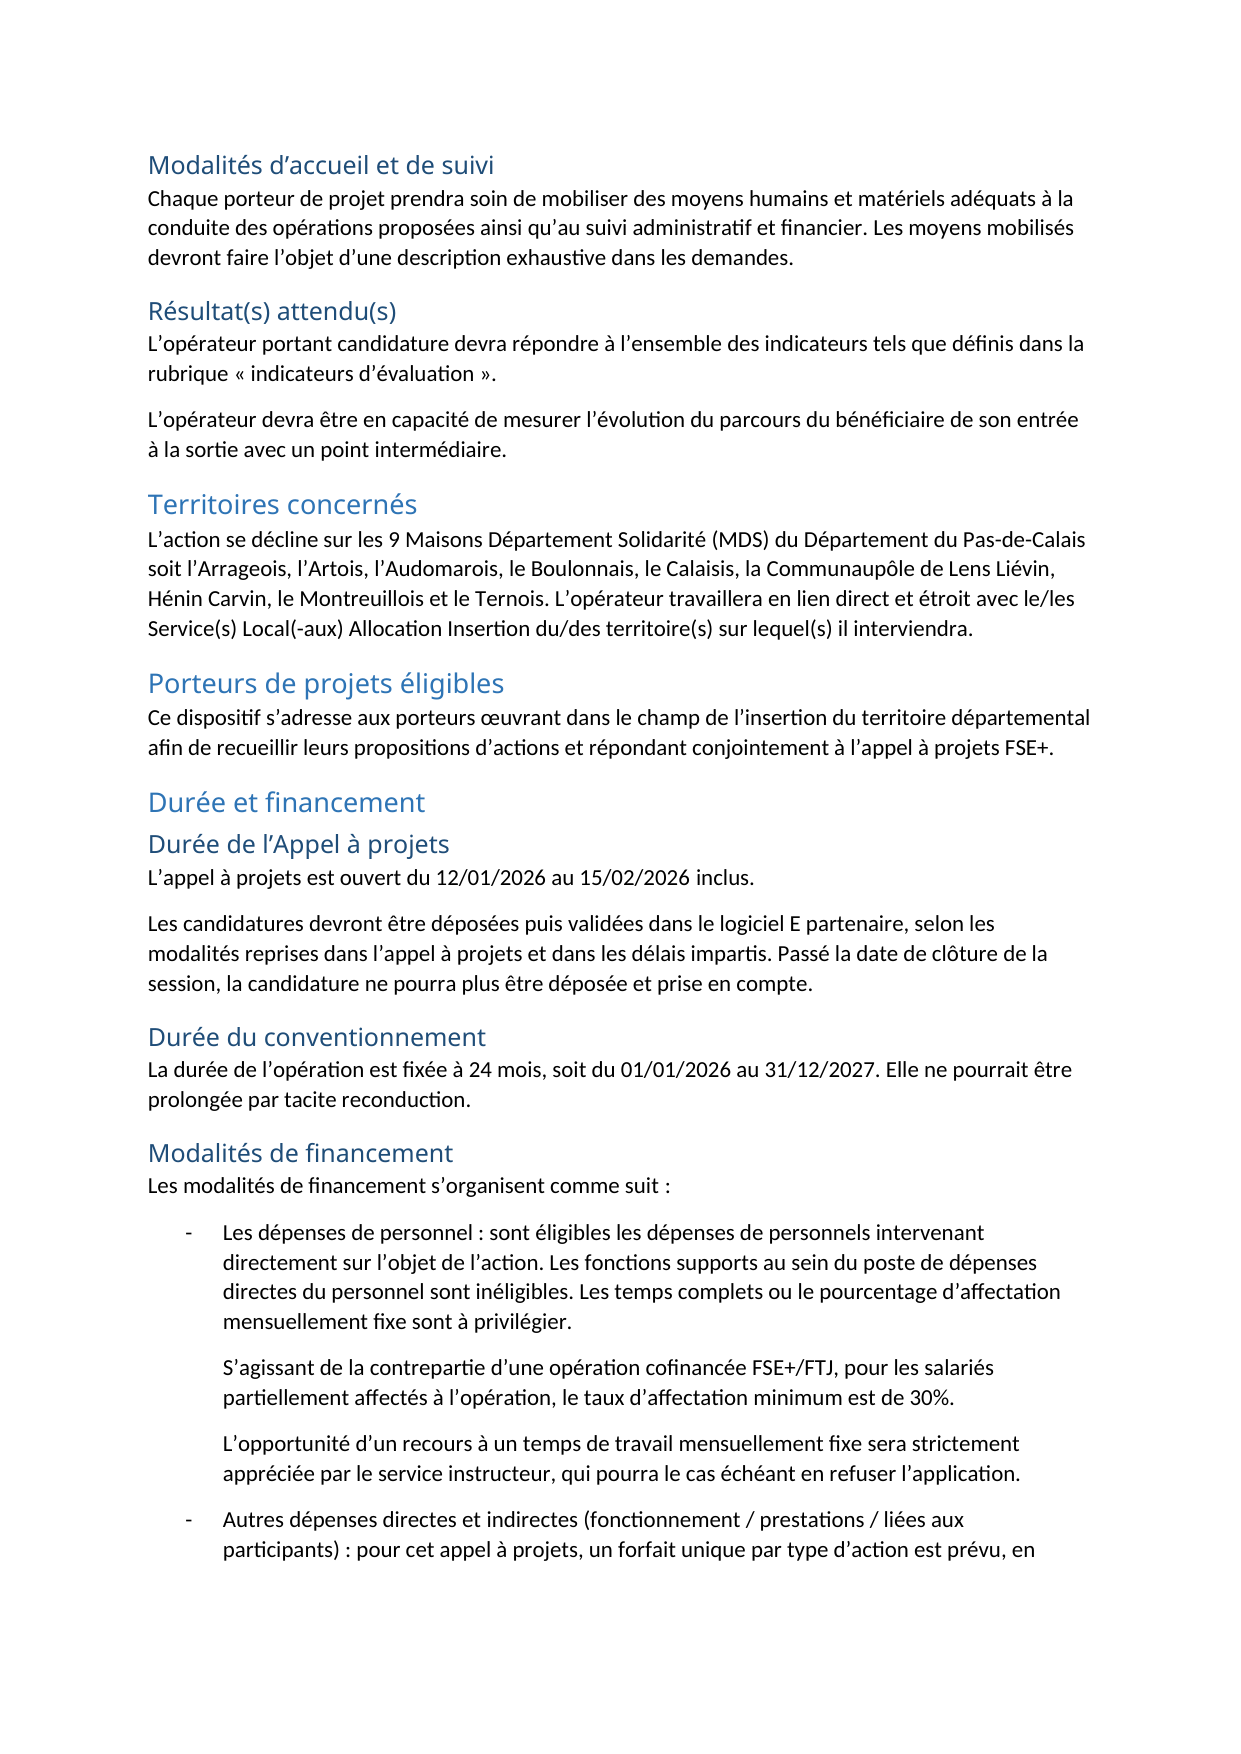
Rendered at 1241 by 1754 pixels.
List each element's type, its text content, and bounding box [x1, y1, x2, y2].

text Ce dispositif s’adresse aux porteurs œuvrant dans le champ de l’insertion du territoire départemental afin de recueillir leurs propositions d’actions et répondant conjointement à l’appel à projets FSE+. [148, 703, 1093, 761]
text La durée de l’opération est fixée à 24 mois, soit du 01/01/2026 au 31/12/2027. Elle ne pourrait être prolongée par tacite reconduction. [148, 1055, 1093, 1113]
subtitle Modalités de financement [148, 1136, 1093, 1169]
text L’opérateur portant candidature devra répondre à l’ensemble des indicateurs tels que définis dans la rubrique « indicateurs d’évaluation ». [148, 329, 1093, 387]
text Les candidatures devront être déposées puis validées dans le logiciel E partenaire, selon les modalités reprises dans l’appel à projets et dans les délais impartis. Passé la date de clôture de la session, la candidature ne pourra plus être déposée et prise en compte. [148, 909, 1093, 997]
list Autres dépenses directes et indirectes (fonctionnement / prestations / liées aux participants) : pour cet appel à projets, un forfait unique par type d’action est prévu, en [185, 1505, 1093, 1563]
subtitle Résultat(s) attendu(s) [148, 293, 1093, 328]
text L’action se décline sur les 9 Maisons Département Solidarité (MDS) du Département du Pas-de-Calais soit l’Arrageois, l’Artois, l’Audomarois, le Boulonnais, le Calaisis, la Communaupôle de Lens Liévin, Hénin Carvin, le Montreuillois et le Ternois. L’opérateur travaillera en lien direct et étroit avec le/les Service(s) Local(-aux) Allocation Insertion du/des territoire(s) sur lequel(s) il interviendra. [148, 525, 1093, 642]
subtitle Porteurs de projets éligibles [148, 664, 1093, 701]
text L’appel à projets est ouvert du 12/01/2026 au 15/02/2026 inclus. [148, 863, 1093, 891]
list S’agissant de la contrepartie d’une opération cofinancée FSE+/FTJ, pour les salariés partiellement affectés à l’opération, le taux d’affectation minimum est de 30%. [223, 1353, 1093, 1411]
subtitle Modalités d’accueil et de suivi [148, 148, 1093, 182]
subtitle Durée de l’Appel à projets [148, 827, 1093, 861]
text L’opérateur devra être en capacité de mesurer l’évolution du parcours du bénéficiaire de son entrée à la sortie avec un point intermédiaire. [148, 406, 1093, 463]
subtitle Territoires concernés [148, 486, 1093, 523]
text Les modalités de financement s’organisent comme suit : [148, 1172, 1093, 1199]
text Chaque porteur de projet prendra soin de mobiliser des moyens humains et matériels adéquats à la conduite des opérations proposées ainsi qu’au suivi administratif et financier. Les moyens mobilisés devront faire l’objet d’une description exhaustive dans les demandes. [148, 184, 1093, 271]
subtitle Durée du conventionnement [148, 1019, 1093, 1053]
list L’opportunité d’un recours à un temps de travail mensuellement fixe sera strictement appréciée par le service instructeur, qui pourra le cas échéant en refuser l’application. [223, 1429, 1093, 1487]
list Les dépenses de personnel : sont éligibles les dépenses de personnels intervenant directement sur l’objet de l’action. Les fonctions supports au sein du poste de dépenses directes du personnel sont inéligibles. Les temps complets ou le pourcentage d’affectation mensuellement fixe sont à privilégier. [185, 1218, 1093, 1335]
subtitle Durée et financement [148, 784, 1093, 821]
